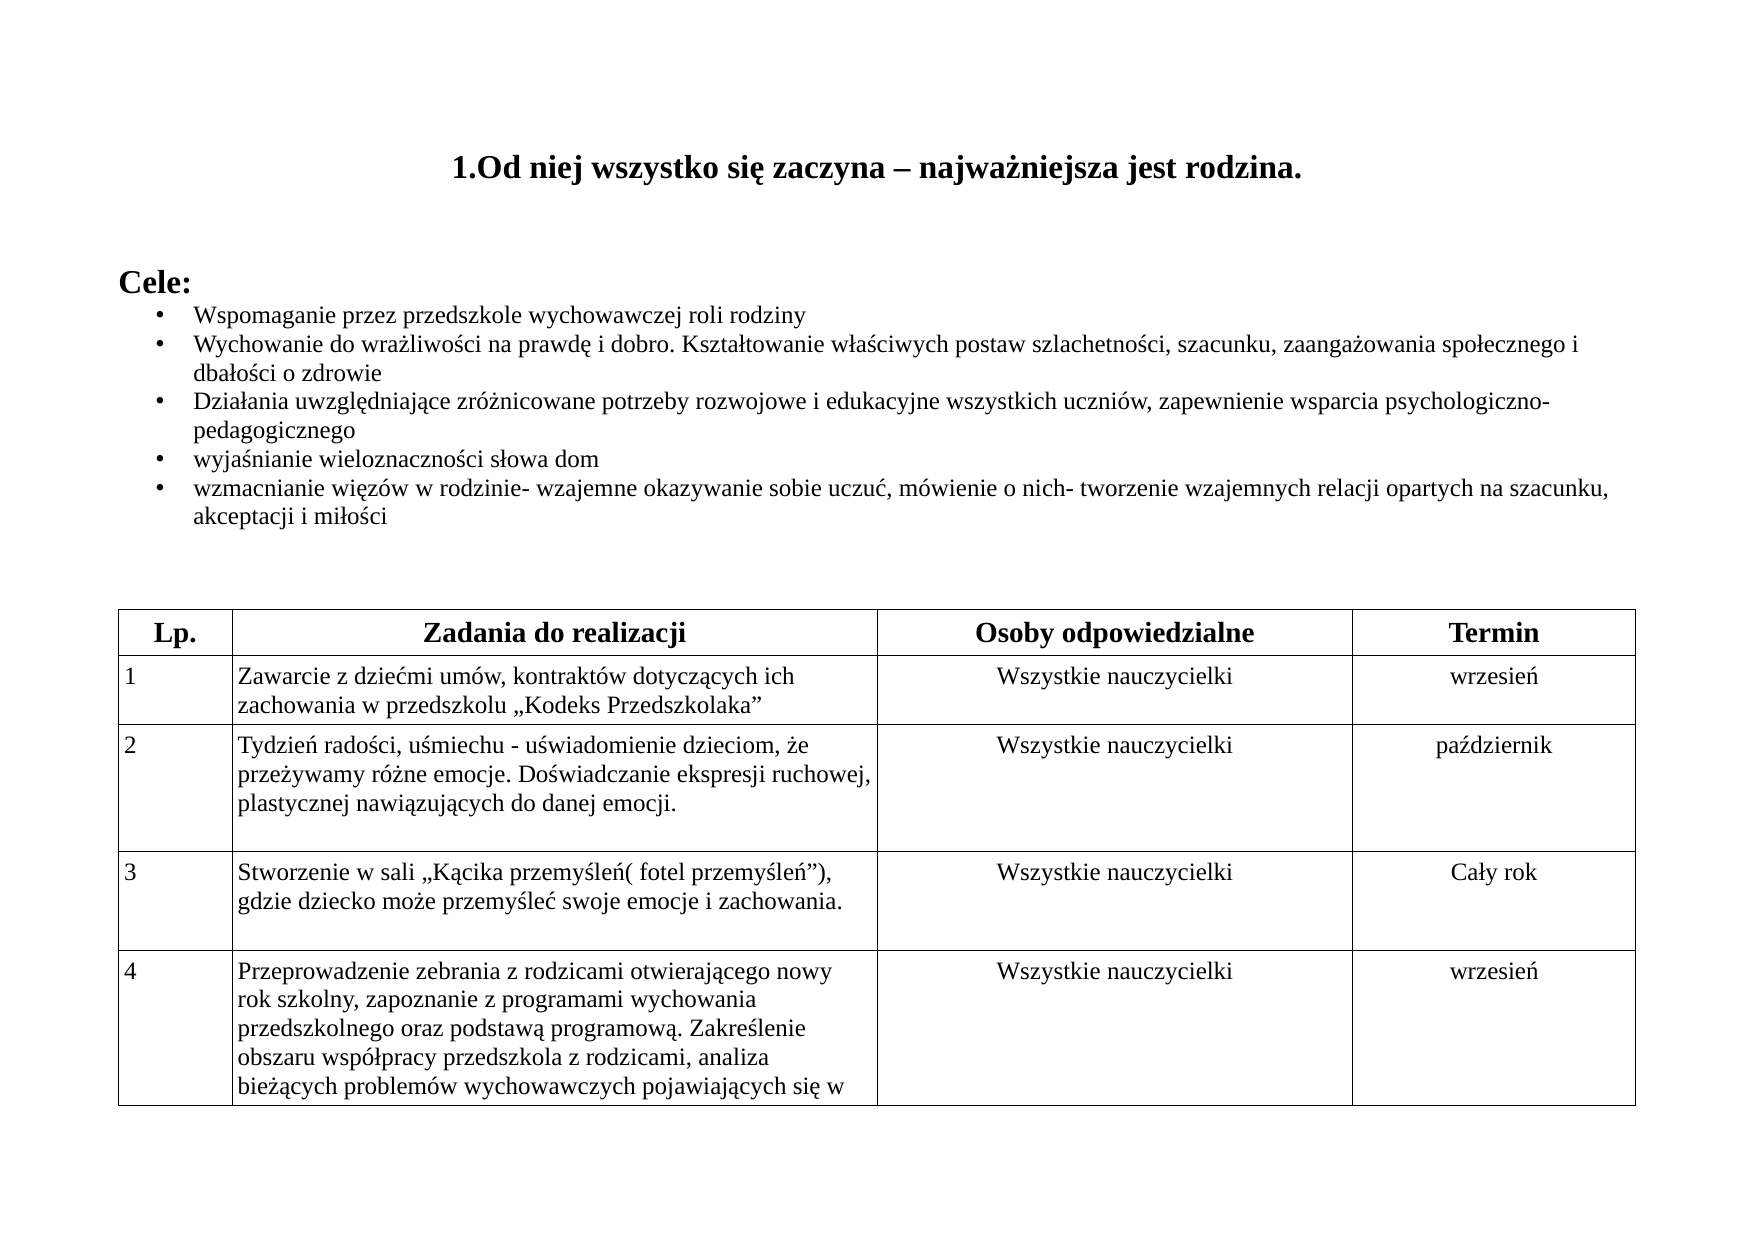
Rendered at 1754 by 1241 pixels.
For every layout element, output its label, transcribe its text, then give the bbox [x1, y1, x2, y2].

table_cell Wszystkie nauczycielki [878, 656, 1352, 724]
list Wychowanie do wrażliwości na prawdę i dobro. Kształtowanie właściwych postaw szlachetności, szacunku, zaangażowania społecznego i dbałości o zdrowie [156, 329, 1636, 386]
list Działania uwzględniające zróżnicowane potrzeby rozwojowe i edukacyjne wszystkich uczniów, zapewnienie wsparcia psychologiczno- pedagogicznego [156, 386, 1636, 444]
table_cell Tydzień radości, uśmiechu - uświadomienie dzieciom, że przeżywamy różne emocje. Doświadczanie ekspresji ruchowej, plastycznej nawiązujących do danej emocji. [233, 725, 877, 851]
table_cell Wszystkie nauczycielki [878, 852, 1352, 949]
text 1.Od niej wszystko się zaczyna – najważniejsza jest rodzina. [118, 147, 1636, 185]
table_cell wrzesień [1353, 951, 1635, 1105]
table_header Osoby odpowiedzialne [878, 610, 1352, 655]
table_cell 3 [119, 852, 232, 949]
table_cell październik [1353, 725, 1635, 851]
table_cell Wszystkie nauczycielki [878, 725, 1352, 851]
table_cell 2 [119, 725, 232, 851]
list wyjaśnianie wieloznaczności słowa dom [156, 444, 1636, 473]
table_cell Cały rok [1353, 852, 1635, 949]
table_cell Wszystkie nauczycielki [878, 951, 1352, 1105]
table_cell 4 [119, 951, 232, 1105]
table_header Zadania do realizacji [233, 610, 877, 655]
list wzmacnianie więzów w rodzinie- wzajemne okazywanie sobie uczuć, mówienie o nich- tworzenie wzajemnych relacji opartych na szacunku, akceptacji i miłości [156, 473, 1636, 530]
table_header Lp. [119, 610, 232, 655]
table_cell 1 [119, 656, 232, 724]
table_cell Zawarcie z dziećmi umów, kontraktów dotyczących ich zachowania w przedszkolu „Kodeks Przedszkolaka” [233, 656, 877, 724]
table_header Termin [1353, 610, 1635, 655]
table_cell Przeprowadzenie zebrania z rodzicami otwierającego nowy rok szkolny, zapoznanie z programami wychowania przedszkolnego oraz podstawą programową. Zakreślenie obszaru współpracy przedszkola z rodzicami, analiza bieżących problemów wychowawczych pojawiających się w [233, 951, 877, 1105]
table_cell wrzesień [1353, 656, 1635, 724]
table_cell Stworzenie w sali „Kącika przemyśleń( fotel przemyśleń”), gdzie dziecko może przemyśleć swoje emocje i zachowania. [233, 852, 877, 949]
list Wspomaganie przez przedszkole wychowawczej roli rodziny [156, 300, 1636, 329]
text Cele: [118, 262, 1636, 300]
